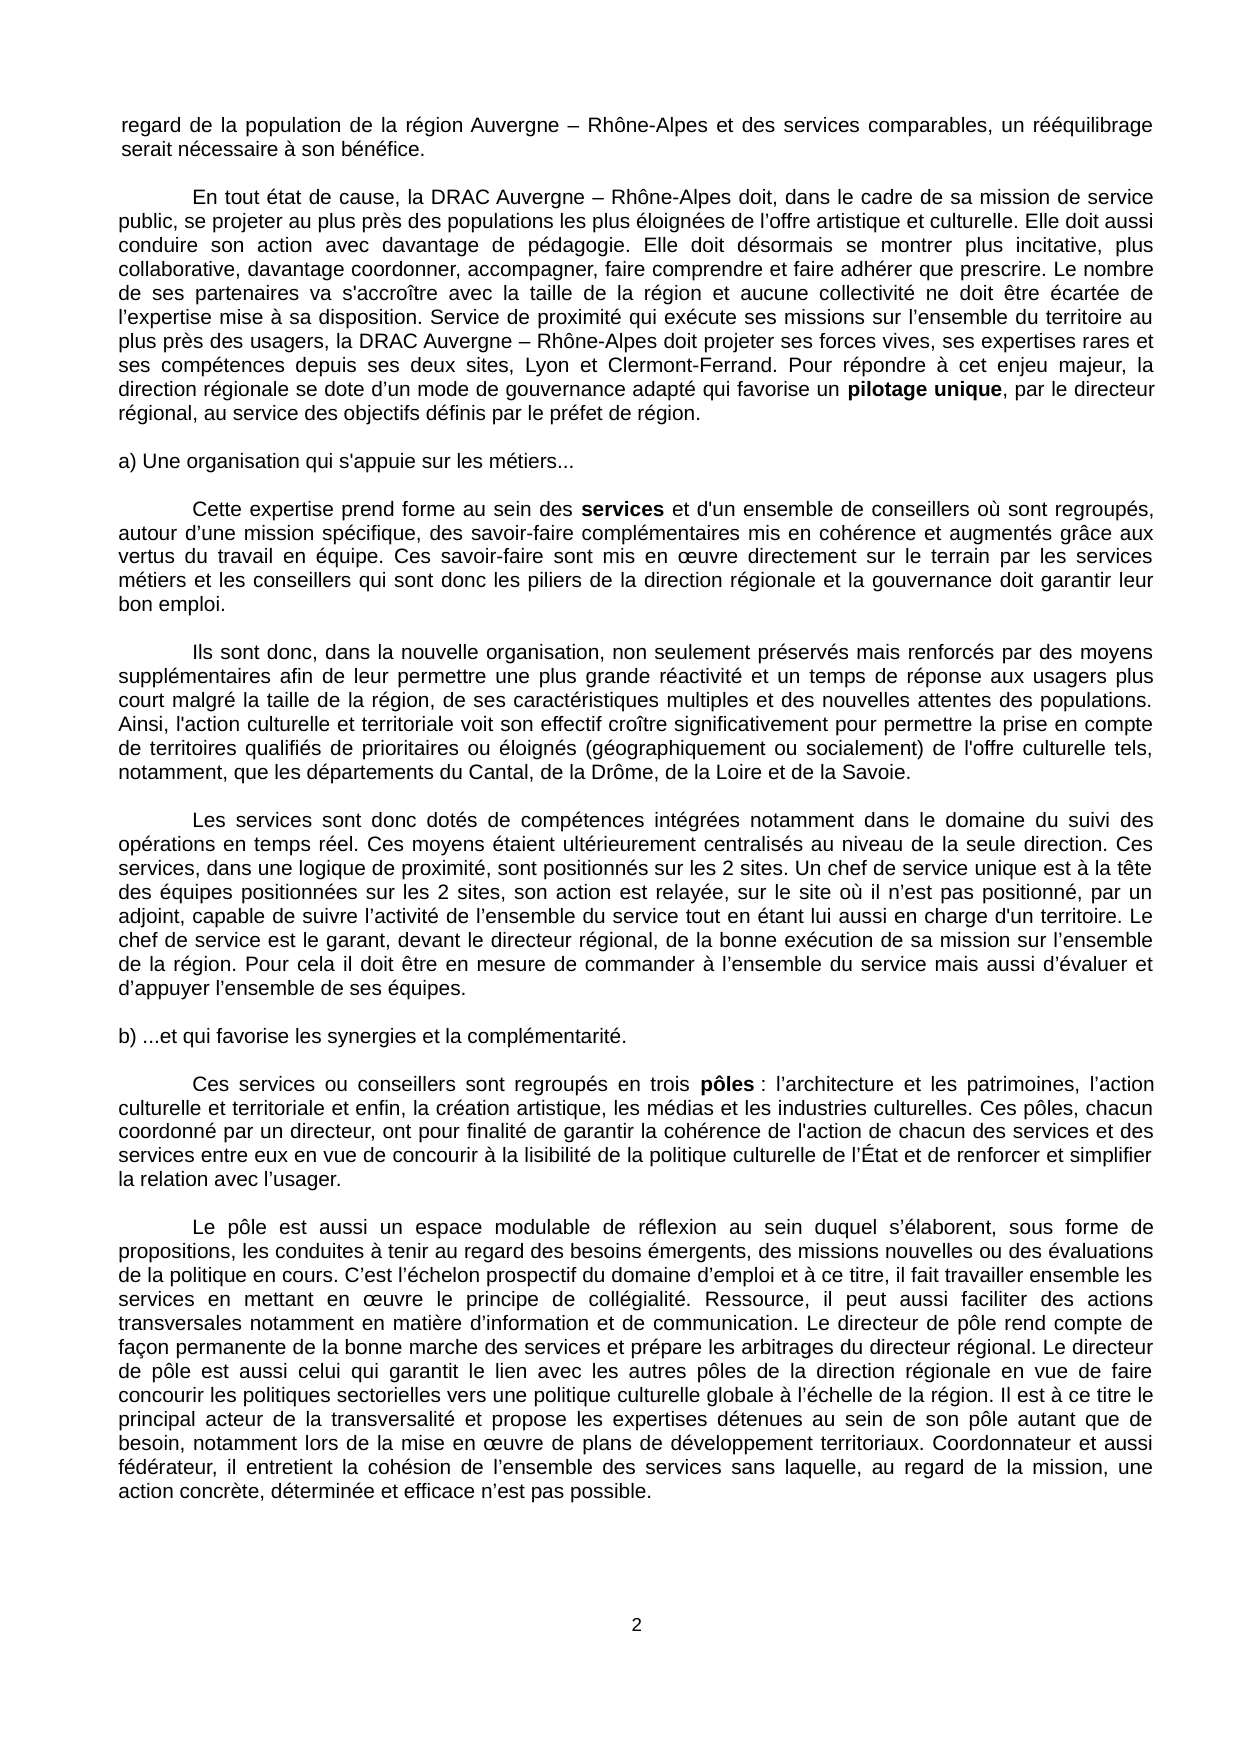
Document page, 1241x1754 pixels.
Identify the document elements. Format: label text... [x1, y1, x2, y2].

text Les services sont donc dotés de compétences intégrées notamment dans le domaine du suivi des opérations en temps réel. Ces moyens étaient ultérieurement centralisés au niveau de la seule direction. Ces services, dans une logique de proximité, sont positionnés sur les 2 sites. Un chef de service unique est à la tête des équipes positionnées sur les 2 sites, son action est relayée, sur le site où il n’est pas positionné, par un adjoint, capable de suivre l’activité de l’ensemble du service tout en étant lui aussi en charge d'un territoire. Le chef de service est le garant, devant le directeur régional, de la bonne exécution de sa mission sur l’ensemble de la région. Pour cela il doit être en mesure de commander à l’ensemble du service mais aussi d’évaluer et d’appuyer l’ensemble de ses équipes. [118, 808, 1155, 999]
text regard de la population de la région Auvergne – Rhône-Alpes et des services comparables, un rééquilibrage serait nécessaire à son bénéfice. [121, 113, 1155, 161]
text Ces services ou conseillers sont regroupés en trois pôles : l’architecture et les patrimoines, l’action culturelle et territoriale et enfin, la création artistique, les médias et les industries culturelles. Ces pôles, chacun coordonné par un directeur, ont pour finalité de garantir la cohérence de l'action de chacun des services et des services entre eux en vue de concourir à la lisibilité de la politique culturelle de l’État et de renforcer et simplifier la relation avec l’usager. [118, 1071, 1155, 1191]
text a) Une organisation qui s'appuie sur les métiers... [118, 448, 1155, 472]
text Ils sont donc, dans la nouvelle organisation, non seulement préservés mais renforcés par des moyens supplémentaires afin de leur permettre une plus grande réactivité et un temps de réponse aux usagers plus court malgré la taille de la région, de ses caractéristiques multiples et des nouvelles attentes des populations. Ainsi, l'action culturelle et territoriale voit son effectif croître significativement pour permettre la prise en compte de territoires qualifiés de prioritaires ou éloignés (géographiquement ou socialement) de l'offre culturelle tels, notamment, que les départements du Cantal, de la Drôme, de la Loire et de la Savoie. [118, 640, 1155, 784]
text Le pôle est aussi un espace modulable de réflexion au sein duquel s’élaborent, sous forme de propositions, les conduites à tenir au regard des besoins émergents, des missions nouvelles ou des évaluations de la politique en cours. C’est l’échelon prospectif du domaine d’emploi et à ce titre, il fait travailler ensemble les services en mettant en œuvre le principe de collégialité. Ressource, il peut aussi faciliter des actions transversales notamment en matière d’information et de communication. Le directeur de pôle rend compte de façon permanente de la bonne marche des services et prépare les arbitrages du directeur régional. Le directeur de pôle est aussi celui qui garantit le lien avec les autres pôles de la direction régionale en vue de faire concourir les politiques sectorielles vers une politique culturelle globale à l’échelle de la région. Il est à ce titre le principal acteur de la transversalité et propose les expertises détenues au sein de son pôle autant que de besoin, notamment lors de la mise en œuvre de plans de développement territoriaux. Coordonnateur et aussi fédérateur, il entretient la cohésion de l’ensemble des services sans laquelle, au regard de la mission, une action concrète, déterminée et efficace n’est pas possible. [118, 1215, 1155, 1503]
text b) ...et qui favorise les synergies et la complémentarité. [118, 1023, 1155, 1047]
text En tout état de cause, la DRAC Auvergne – Rhône-Alpes doit, dans le cadre de sa mission de service public, se projeter au plus près des populations les plus éloignées de l’offre artistique et culturelle. Elle doit aussi conduire son action avec davantage de pédagogie. Elle doit désormais se montrer plus incitative, plus collaborative, davantage coordonner, accompagner, faire comprendre et faire adhérer que prescrire. Le nombre de ses partenaires va s'accroître avec la taille de la région et aucune collectivité ne doit être écartée de l’expertise mise à sa disposition. Service de proximité qui exécute ses missions sur l’ensemble du territoire au plus près des usagers, la DRAC Auvergne – Rhône-Alpes doit projeter ses forces vives, ses expertises rares et ses compétences depuis ses deux sites, Lyon et Clermont-Ferrand. Pour répondre à cet enjeu majeur, la direction régionale se dote d’un mode de gouvernance adapté qui favorise un pilotage unique, par le directeur régional, au service des objectifs définis par le préfet de région. [118, 185, 1155, 424]
text Cette expertise prend forme au sein des services et d'un ensemble de conseillers où sont regroupés, autour d’une mission spécifique, des savoir-faire complémentaires mis en cohérence et augmentés grâce aux vertus du travail en équipe. Ces savoir-faire sont mis en œuvre directement sur le terrain par les services métiers et les conseillers qui sont donc les piliers de la direction régionale et la gouvernance doit garantir leur bon emploi. [118, 496, 1155, 616]
